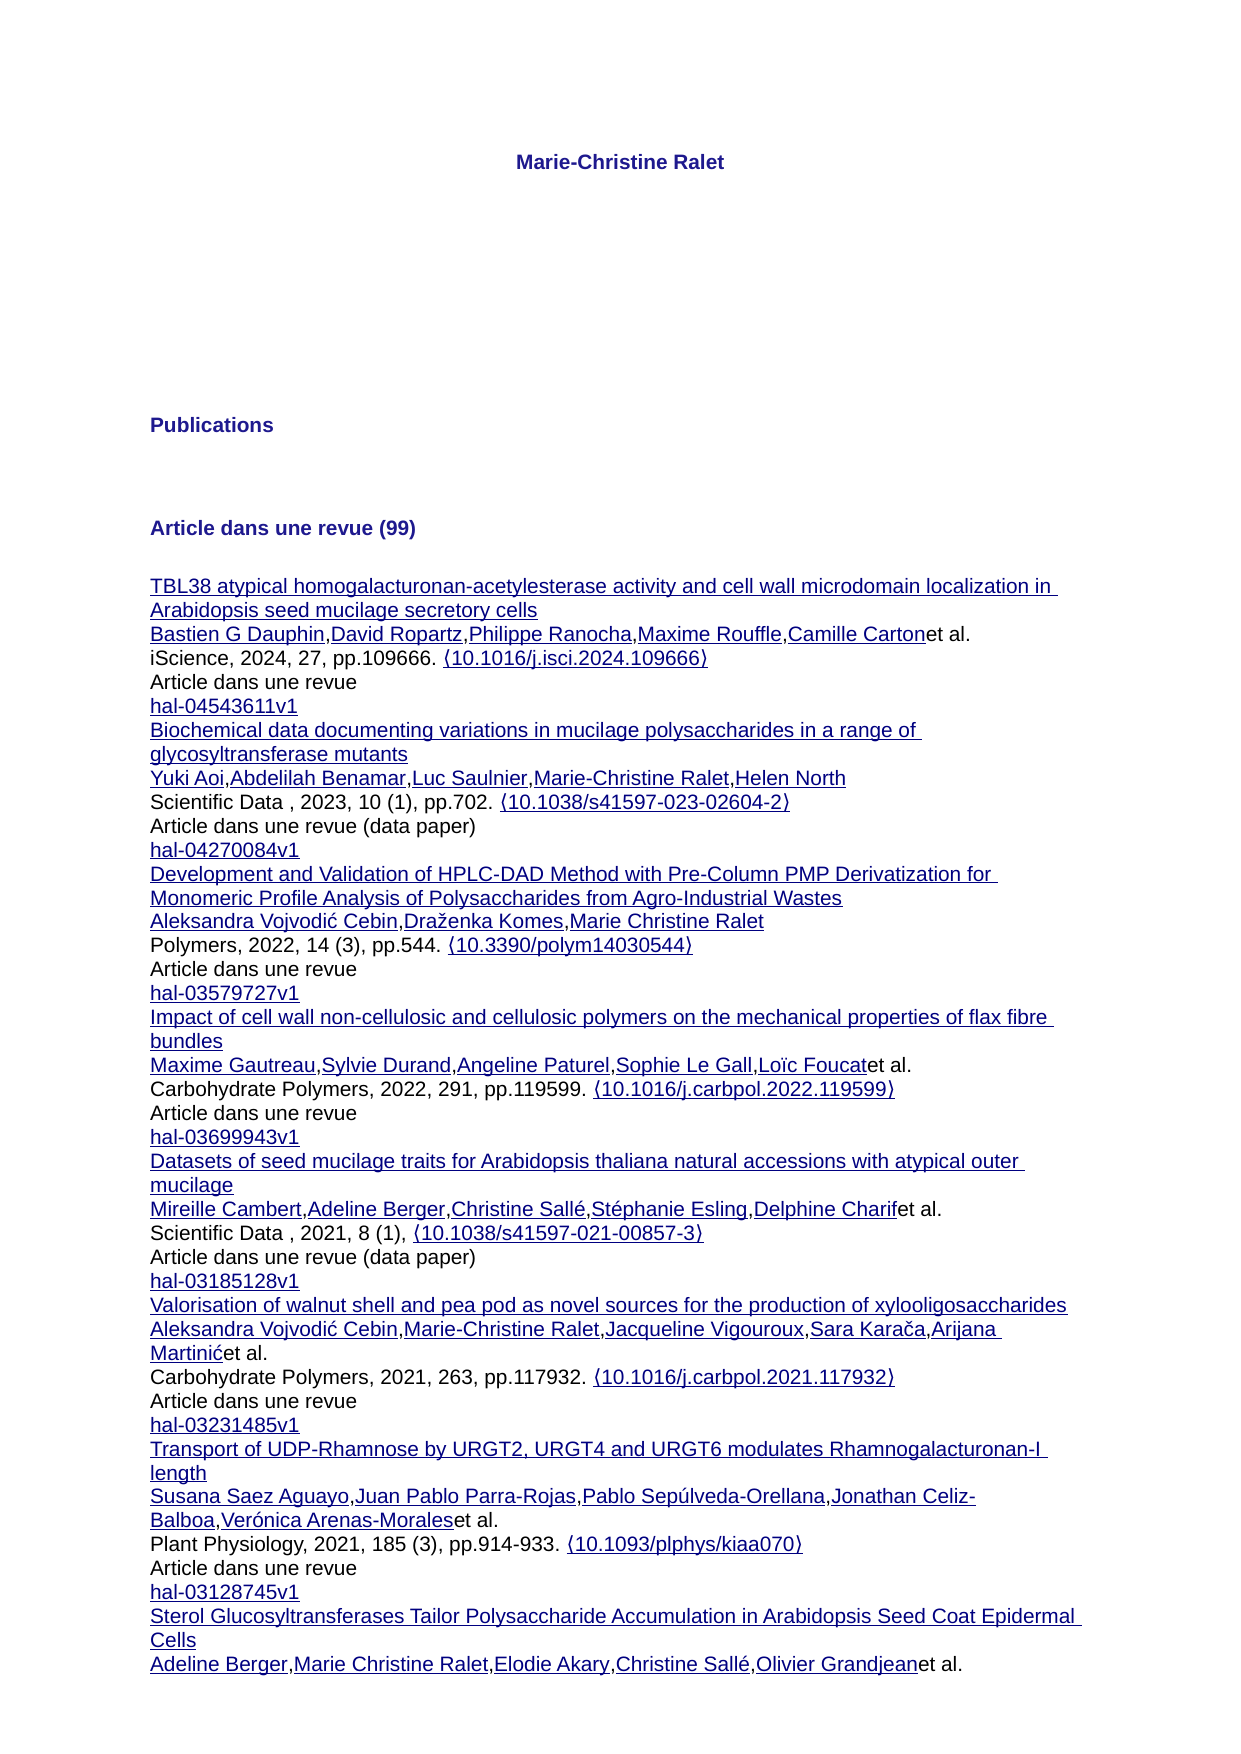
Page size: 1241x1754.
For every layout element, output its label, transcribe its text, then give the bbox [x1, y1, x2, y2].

table_cell Development and Validation of HPLC-DAD Method with Pre-Column PMP Derivatization for Monomeric Profile Analysis of Polysaccharides from Agro-Industrial Wastes Aleksandra Vojvodić Cebin,Draženka Komes,Marie Christine Ralet Polymers, 2022, 14 (3), pp.544. ⟨10.3390/polym14030544⟩ Article dans une revue hal-03579727v1 [150, 861, 1090, 1005]
table_cell Sterol Glucosyltransferases Tailor Polysaccharide Accumulation in Arabidopsis Seed Coat Epidermal Cells Adeline Berger,Marie Christine Ralet,Elodie Akary,Christine Sallé,Olivier Grandjeanet al. [150, 1604, 1090, 1676]
table_cell Biochemical data documenting variations in mucilage polysaccharides in a range of glycosyltransferase mutants Yuki Aoi,Abdelilah Benamar,Luc Saulnier,Marie-Christine Ralet,Helen North Scientific Data , 2023, 10 (1), pp.702. ⟨10.1038/s41597-023-02604-2⟩ Article dans une revue (data paper) hal-04270084v1 [150, 718, 1090, 861]
subtitle Article dans une revue (99) [150, 516, 1090, 539]
subtitle Publications [150, 412, 1090, 436]
table_cell Transport of UDP-Rhamnose by URGT2, URGT4 and URGT6 modulates Rhamnogalacturonan-I length Susana Saez Aguayo,Juan Pablo Parra-Rojas,Pablo Sepúlveda-Orellana,Jonathan Celiz-Balboa,Verónica Arenas-Moraleset al. Plant Physiology, 2021, 185 (3), pp.914-933. ⟨10.1093/plphys/kiaa070⟩ Article dans une revue hal-03128745v1 [150, 1436, 1090, 1604]
table_cell Valorisation of walnut shell and pea pod as novel sources for the production of xylooligosaccharides Aleksandra Vojvodić Cebin,Marie-Christine Ralet,Jacqueline Vigouroux,Sara Karača,Arijana Martinićet al. Carbohydrate Polymers, 2021, 263, pp.117932. ⟨10.1016/j.carbpol.2021.117932⟩ Article dans une revue hal-03231485v1 [150, 1293, 1090, 1436]
subtitle Marie-Christine Ralet [150, 150, 1090, 174]
table_cell Datasets of seed mucilage traits for Arabidopsis thaliana natural accessions with atypical outer mucilage Mireille Cambert,Adeline Berger,Christine Sallé,Stéphanie Esling,Delphine Charifet al. Scientific Data , 2021, 8 (1), ⟨10.1038/s41597-021-00857-3⟩ Article dans une revue (data paper) hal-03185128v1 [150, 1149, 1090, 1293]
table_header TBL38 atypical homogalacturonan-acetylesterase activity and cell wall microdomain localization in Arabidopsis seed mucilage secretory cells Bastien G Dauphin,David Ropartz,Philippe Ranocha,Maxime Rouffle,Camille Cartonet al. iScience, 2024, 27, pp.109666. ⟨10.1016/j.isci.2024.109666⟩ Article dans une revue hal-04543611v1 [150, 574, 1090, 718]
table_cell Impact of cell wall non-cellulosic and cellulosic polymers on the mechanical properties of flax fibre bundles Maxime Gautreau,Sylvie Durand,Angeline Paturel,Sophie Le Gall,Loïc Foucatet al. Carbohydrate Polymers, 2022, 291, pp.119599. ⟨10.1016/j.carbpol.2022.119599⟩ Article dans une revue hal-03699943v1 [150, 1005, 1090, 1149]
